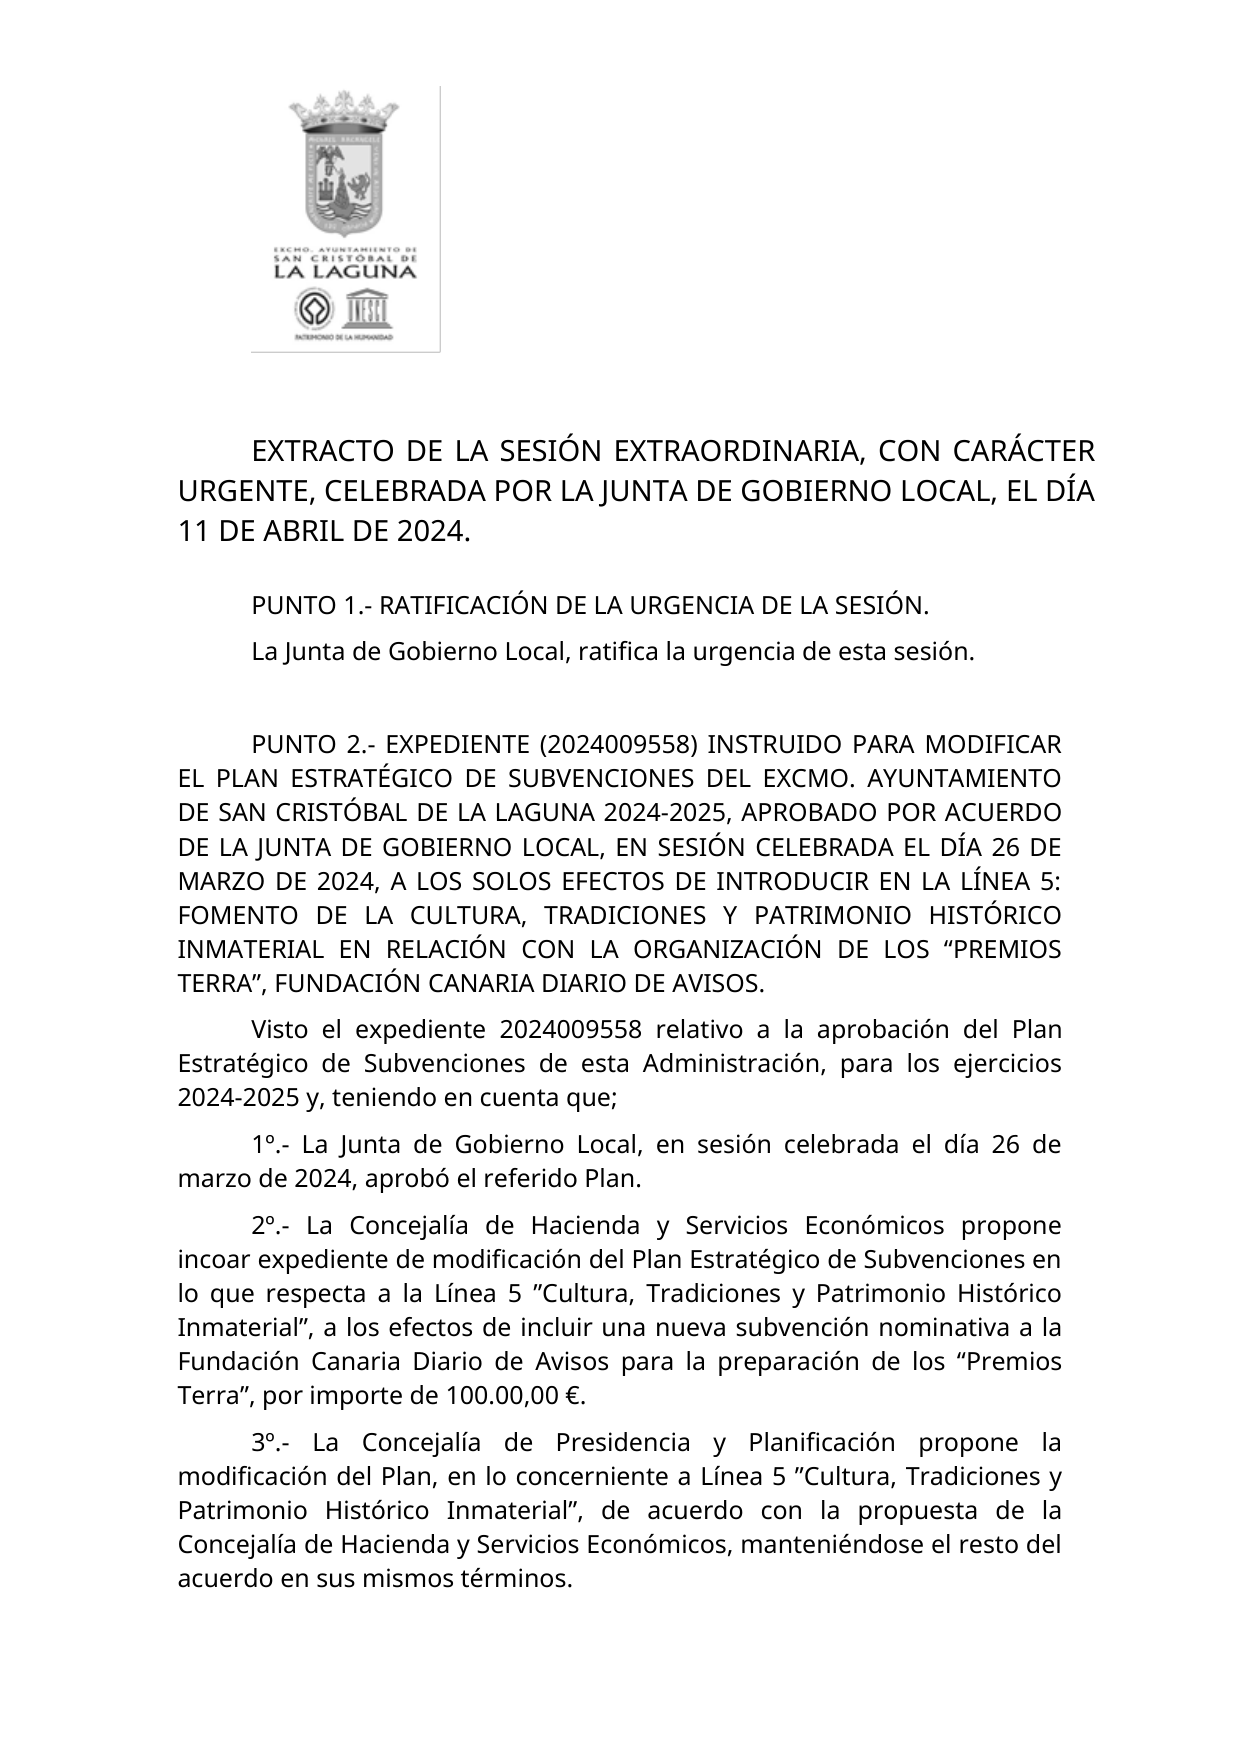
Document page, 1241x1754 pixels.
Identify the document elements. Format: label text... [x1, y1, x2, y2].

text EXTRACTO DE LA SESIÓN EXTRAORDINARIA, CON CARÁCTER URGENTE, CELEBRADA POR LA JUNTA DE GOBIERNO LOCAL, EL DÍA 11 DE ABRIL DE 2024. [177, 431, 1096, 550]
text PUNTO 2.- EXPEDIENTE (2024009558) INSTRUIDO PARA MODIFICAR EL PLAN ESTRATÉGICO DE SUBVENCIONES DEL EXCMO. AYUNTAMIENTO DE SAN CRISTÓBAL DE LA LAGUNA 2024-2025, APROBADO POR ACUERDO DE LA JUNTA DE GOBIERNO LOCAL, EN SESIÓN CELEBRADA EL DÍA 26 DE MARZO DE 2024, A LOS SOLOS EFECTOS DE INTRODUCIR EN LA LÍNEA 5: FOMENTO DE LA CULTURA, TRADICIONES Y PATRIMONIO HISTÓRICO INMATERIAL EN RELACIÓN CON LA ORGANIZACIÓN DE LOS “PREMIOS TERRA”, FUNDACIÓN CANARIA DIARIO DE AVISOS. [177, 727, 1063, 999]
text 2º.- La Concejalía de Hacienda y Servicios Económicos propone incoar expediente de modificación del Plan Estratégico de Subvenciones en lo que respecta a la Línea 5 ”Cultura, Tradiciones y Patrimonio Histórico Inmaterial”, a los efectos de incluir una nueva subvención nominativa a la Fundación Canaria Diario de Avisos para la preparación de los “Premios Terra”, por importe de 100.00,00 €. [177, 1207, 1063, 1412]
text Visto el expediente 2024009558 relativo a la aprobación del Plan Estratégico de Subvenciones de esta Administración, para los ejercicios 2024-2025 y, teniendo en cuenta que; [177, 1012, 1063, 1114]
text 3º.- La Concejalía de Presidencia y Planificación propone la modificación del Plan, en lo concerniente a Línea 5 ”Cultura, Tradiciones y Patrimonio Histórico Inmaterial”, de acuerdo con la propuesta de la Concejalía de Hacienda y Servicios Económicos, manteniéndose el resto del acuerdo en sus mismos términos. [177, 1424, 1063, 1594]
text PUNTO 1.- RATIFICACIÓN DE LA URGENCIA DE LA SESIÓN. [177, 587, 1063, 621]
text 1º.- La Junta de Gobierno Local, en sesión celebrada el día 26 de marzo de 2024, aprobó el referido Plan. [177, 1127, 1063, 1195]
text La Junta de Gobierno Local, ratifica la urgencia de esta sesión. [177, 634, 1063, 668]
